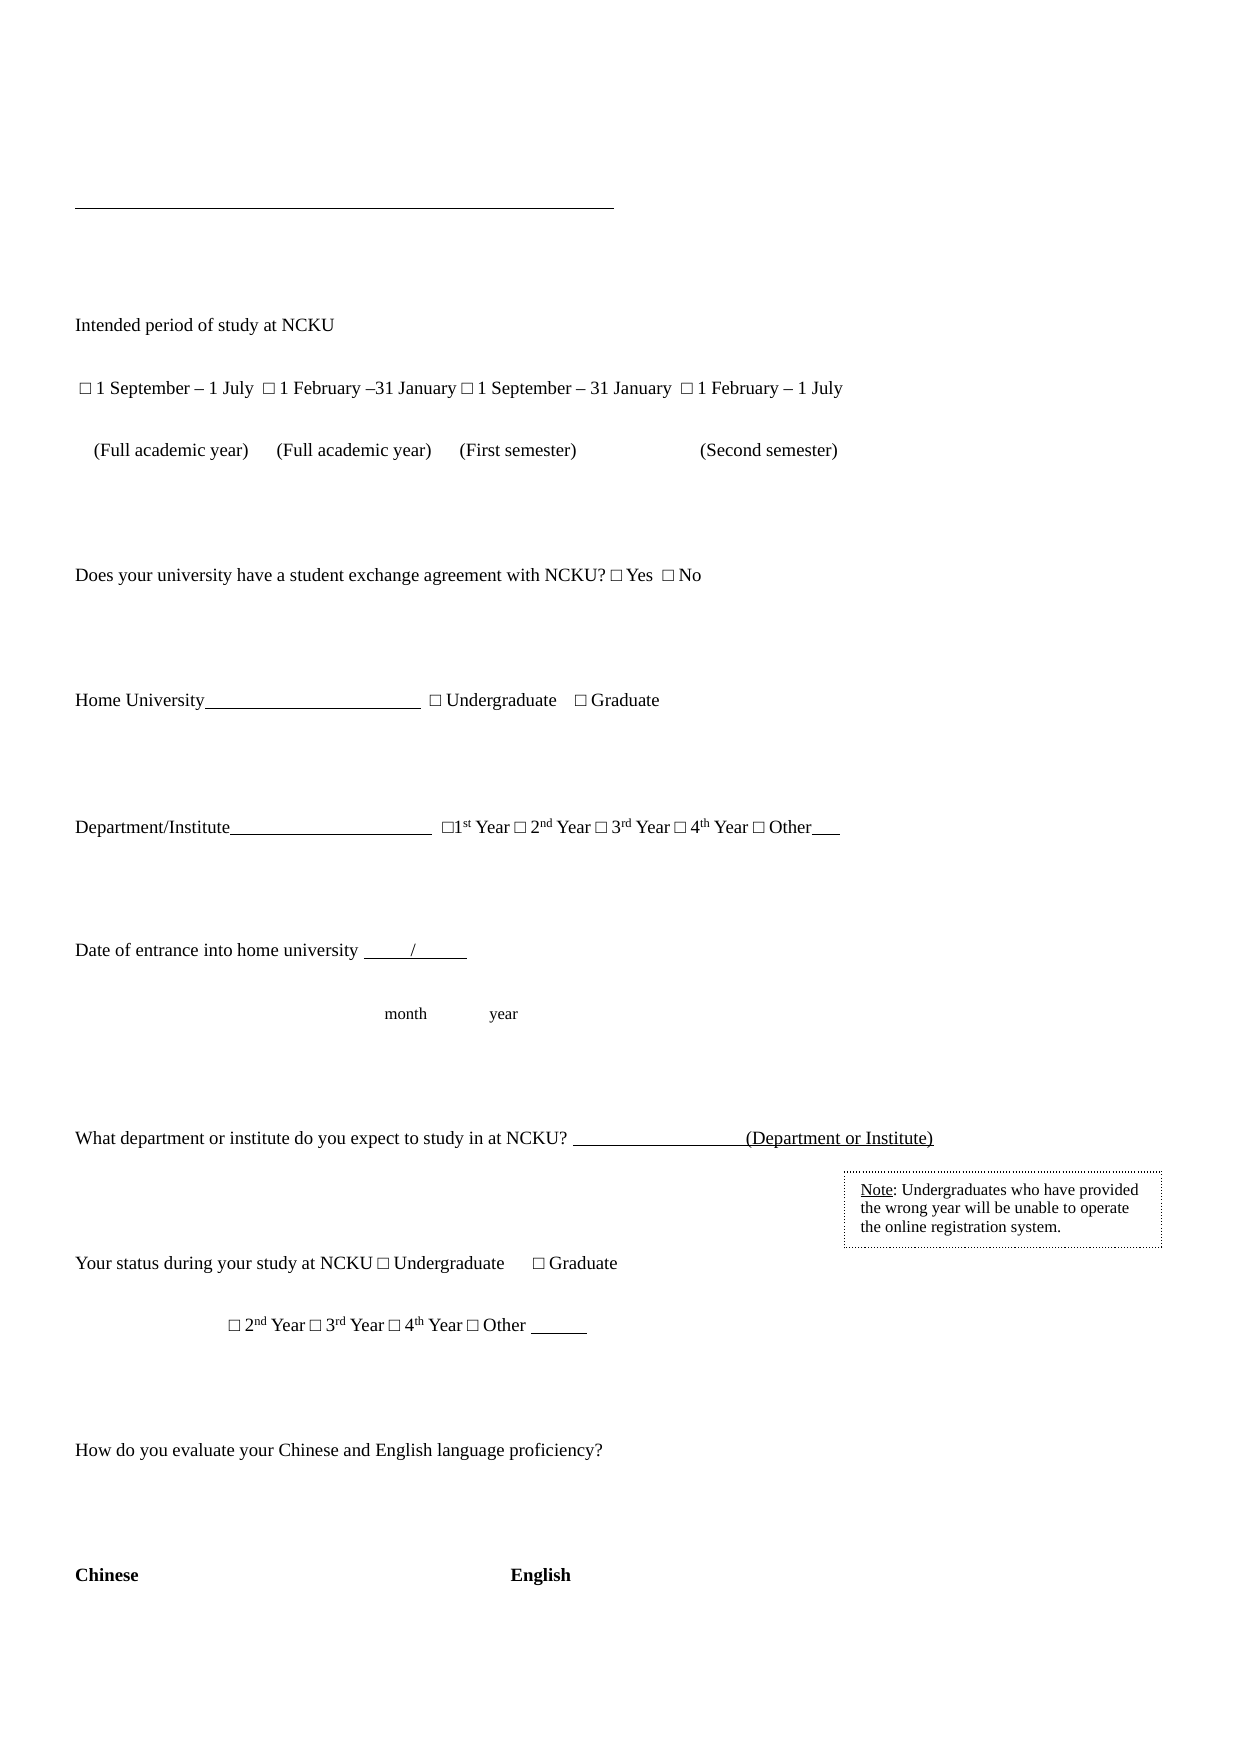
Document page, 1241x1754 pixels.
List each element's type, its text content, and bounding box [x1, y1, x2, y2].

text Chinese English [75, 1533, 1165, 1596]
text □ 2nd Year □ 3rd Year □ 4th Year □ Other [75, 1283, 1165, 1346]
text month year [75, 971, 1165, 1033]
text What department or institute do you expect to study in at NCKU? (Department or Institute) [75, 1096, 1165, 1158]
text □ 1 September – 1 July □ 1 February –31 January □ 1 September – 31 January □ 1 February – 1 July [75, 346, 1165, 408]
text (Full academic year) (Full academic year) (First semester) (Second semester) [75, 408, 1165, 471]
text Does your university have a student exchange agreement with NCKU? □ Yes □ No [75, 533, 1165, 596]
text Note: Undergraduates who have provided the wrong year will be unable to operate the online registration system. [860, 1180, 1146, 1236]
text Date of entrance into home university / [75, 908, 1165, 971]
text How do you evaluate your Chinese and English language proficiency? [75, 1408, 1165, 1471]
text Home University □ Undergraduate □ Graduate [75, 658, 1165, 721]
text Intended period of study at NCKU [75, 283, 1165, 346]
text Your status during your study at NCKU □ Undergraduate □ Graduate [75, 1221, 1165, 1283]
text Department/Institute □1st Year □ 2nd Year □ 3rd Year □ 4th Year □ Other [75, 783, 1165, 846]
